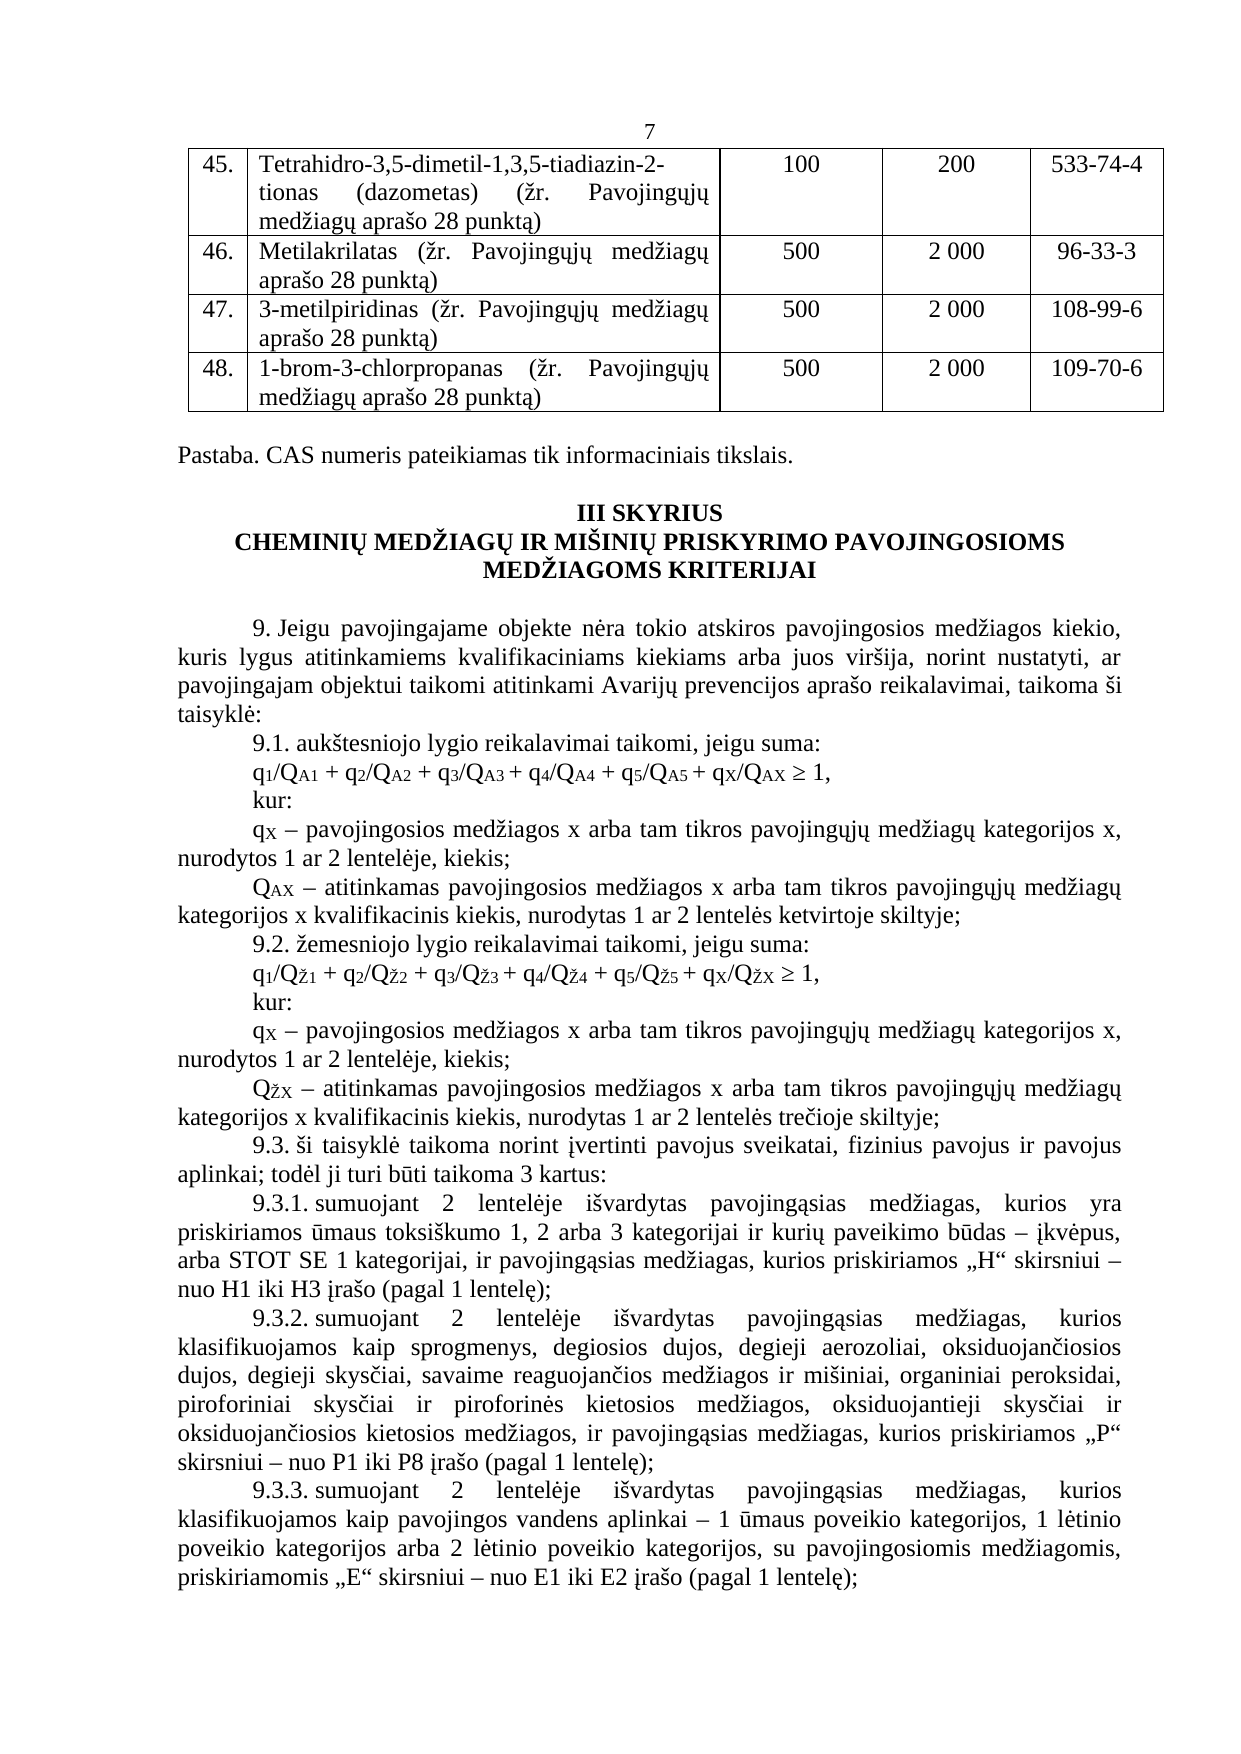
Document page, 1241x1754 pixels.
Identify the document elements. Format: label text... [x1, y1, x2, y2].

table_cell 48. [189, 353, 247, 411]
text CHEMINIŲ MEDŽIAGŲ IR MIŠINIŲ PRISKYRIMO PAVOJINGOSIOMS MEDŽIAGOMS KRITERIJAI [177, 527, 1122, 584]
table_cell 100 [721, 149, 882, 235]
table_cell Tetrahidro-3,5-dimetil-1,3,5-tiadiazin-2-tionas (dazometas) (žr. Pavojingųjų medžiagų aprašo 28 punktą) [248, 149, 719, 235]
table_cell 45. [189, 149, 247, 235]
text kur: [177, 785, 1122, 814]
table_cell 3-metilpiridinas (žr. Pavojingųjų medžiagų aprašo 28 punktą) [248, 295, 719, 352]
text 9.3.1. sumuojant 2 lentelėje išvardytas pavojingąsias medžiagas, kurios yra priskiriamos ūmaus toksiškumo 1, 2 arba 3 kategorijai ir kurių paveikimo būdas – įkvėpus, arba STOT SE 1 kategorijai, ir pavojingąsias medžiagas, kurios priskiriamos „H“ skirsniui – nuo H1 iki H3 įrašo (pagal 1 lentelę); [177, 1188, 1122, 1303]
table_cell 500 [721, 353, 882, 411]
text Pastaba. CAS numeris pateikiamas tik informaciniais tikslais. [177, 440, 1122, 469]
table_cell 500 [721, 236, 882, 293]
text 9.3. ši taisyklė taikoma norint įvertinti pavojus sveikatai, fizinius pavojus ir pavojus aplinkai; todėl ji turi būti taikoma 3 kartus: [177, 1130, 1122, 1188]
text q1/QŽ1 + q2/QŽ2 + q3/QŽ3 + q4/QŽ4 + q5/QŽ5 + qX/QŽX ≥ 1, [177, 958, 1122, 987]
table_cell 2 000 [883, 236, 1030, 293]
table_cell 96-33-3 [1031, 236, 1163, 293]
text 9.1. aukštesniojo lygio reikalavimai taikomi, jeigu suma: [177, 728, 1122, 757]
table_cell 2 000 [883, 353, 1030, 411]
text qX – pavojingosios medžiagos x arba tam tikros pavojingųjų medžiagų kategorijos x, nurodytos 1 ar 2 lentelėje, kiekis; [177, 814, 1122, 872]
table_cell 533-74-4 [1031, 149, 1163, 235]
text kur: [177, 987, 1122, 1015]
table_cell 1-brom-3-chlorpropanas (žr. Pavojingųjų medžiagų aprašo 28 punktą) [248, 353, 719, 411]
table_cell 2 000 [883, 295, 1030, 352]
text QŽX – atitinkamas pavojingosios medžiagos x arba tam tikros pavojingųjų medžiagų kategorijos x kvalifikacinis kiekis, nurodytas 1 ar 2 lentelės trečioje skiltyje; [177, 1073, 1122, 1130]
table_cell 47. [189, 295, 247, 352]
text 9. Jeigu pavojingajame objekte nėra tokio atskiros pavojingosios medžiagos kiekio, kuris lygus atitinkamiems kvalifikaciniams kiekiams arba juos viršija, norint nustatyti, ar pavojingajam objektui taikomi atitinkami Avarijų prevencijos aprašo reikalavimai, taikoma ši taisyklė: [177, 613, 1122, 728]
text qX – pavojingosios medžiagos x arba tam tikros pavojingųjų medžiagų kategorijos x, nurodytos 1 ar 2 lentelėje, kiekis; [177, 1015, 1122, 1073]
table_cell 46. [189, 236, 247, 293]
table_cell 200 [883, 149, 1030, 235]
table_cell 109-70-6 [1031, 353, 1163, 411]
text q1/QA1 + q2/QA2 + q3/QA3 + q4/QA4 + q5/QA5 + qX/QAX ≥ 1, [177, 757, 1122, 785]
table_cell Metilakrilatas (žr. Pavojingųjų medžiagų aprašo 28 punktą) [248, 236, 719, 293]
text 9.3.2. sumuojant 2 lentelėje išvardytas pavojingąsias medžiagas, kurios klasifikuojamos kaip sprogmenys, degiosios dujos, degieji aerozoliai, oksiduojančiosios dujos, degieji skysčiai, savaime reaguojančios medžiagos ir mišiniai, organiniai peroksidai, piroforiniai skysčiai ir piroforinės kietosios medžiagos, oksiduojantieji skysčiai ir oksiduojančiosios kietosios medžiagos, ir pavojingąsias medžiagas, kurios priskiriamos „P“ skirsniui – nuo P1 iki P8 įrašo (pagal 1 lentelę); [177, 1303, 1122, 1475]
text QAX – atitinkamas pavojingosios medžiagos x arba tam tikros pavojingųjų medžiagų kategorijos x kvalifikacinis kiekis, nurodytas 1 ar 2 lentelės ketvirtoje skiltyje; [177, 872, 1122, 929]
text 9.3.3. sumuojant 2 lentelėje išvardytas pavojingąsias medžiagas, kurios klasifikuojamos kaip pavojingos vandens aplinkai – 1 ūmaus poveikio kategorijos, 1 lėtinio poveikio kategorijos arba 2 lėtinio poveikio kategorijos, su pavojingosiomis medžiagomis, priskiriamomis „E“ skirsniui – nuo E1 iki E2 įrašo (pagal 1 lentelę); [177, 1475, 1122, 1590]
text III SKYRIUS [177, 498, 1122, 527]
table_cell 108-99-6 [1031, 295, 1163, 352]
text 9.2. žemesniojo lygio reikalavimai taikomi, jeigu suma: [177, 929, 1122, 958]
table_cell 500 [721, 295, 882, 352]
